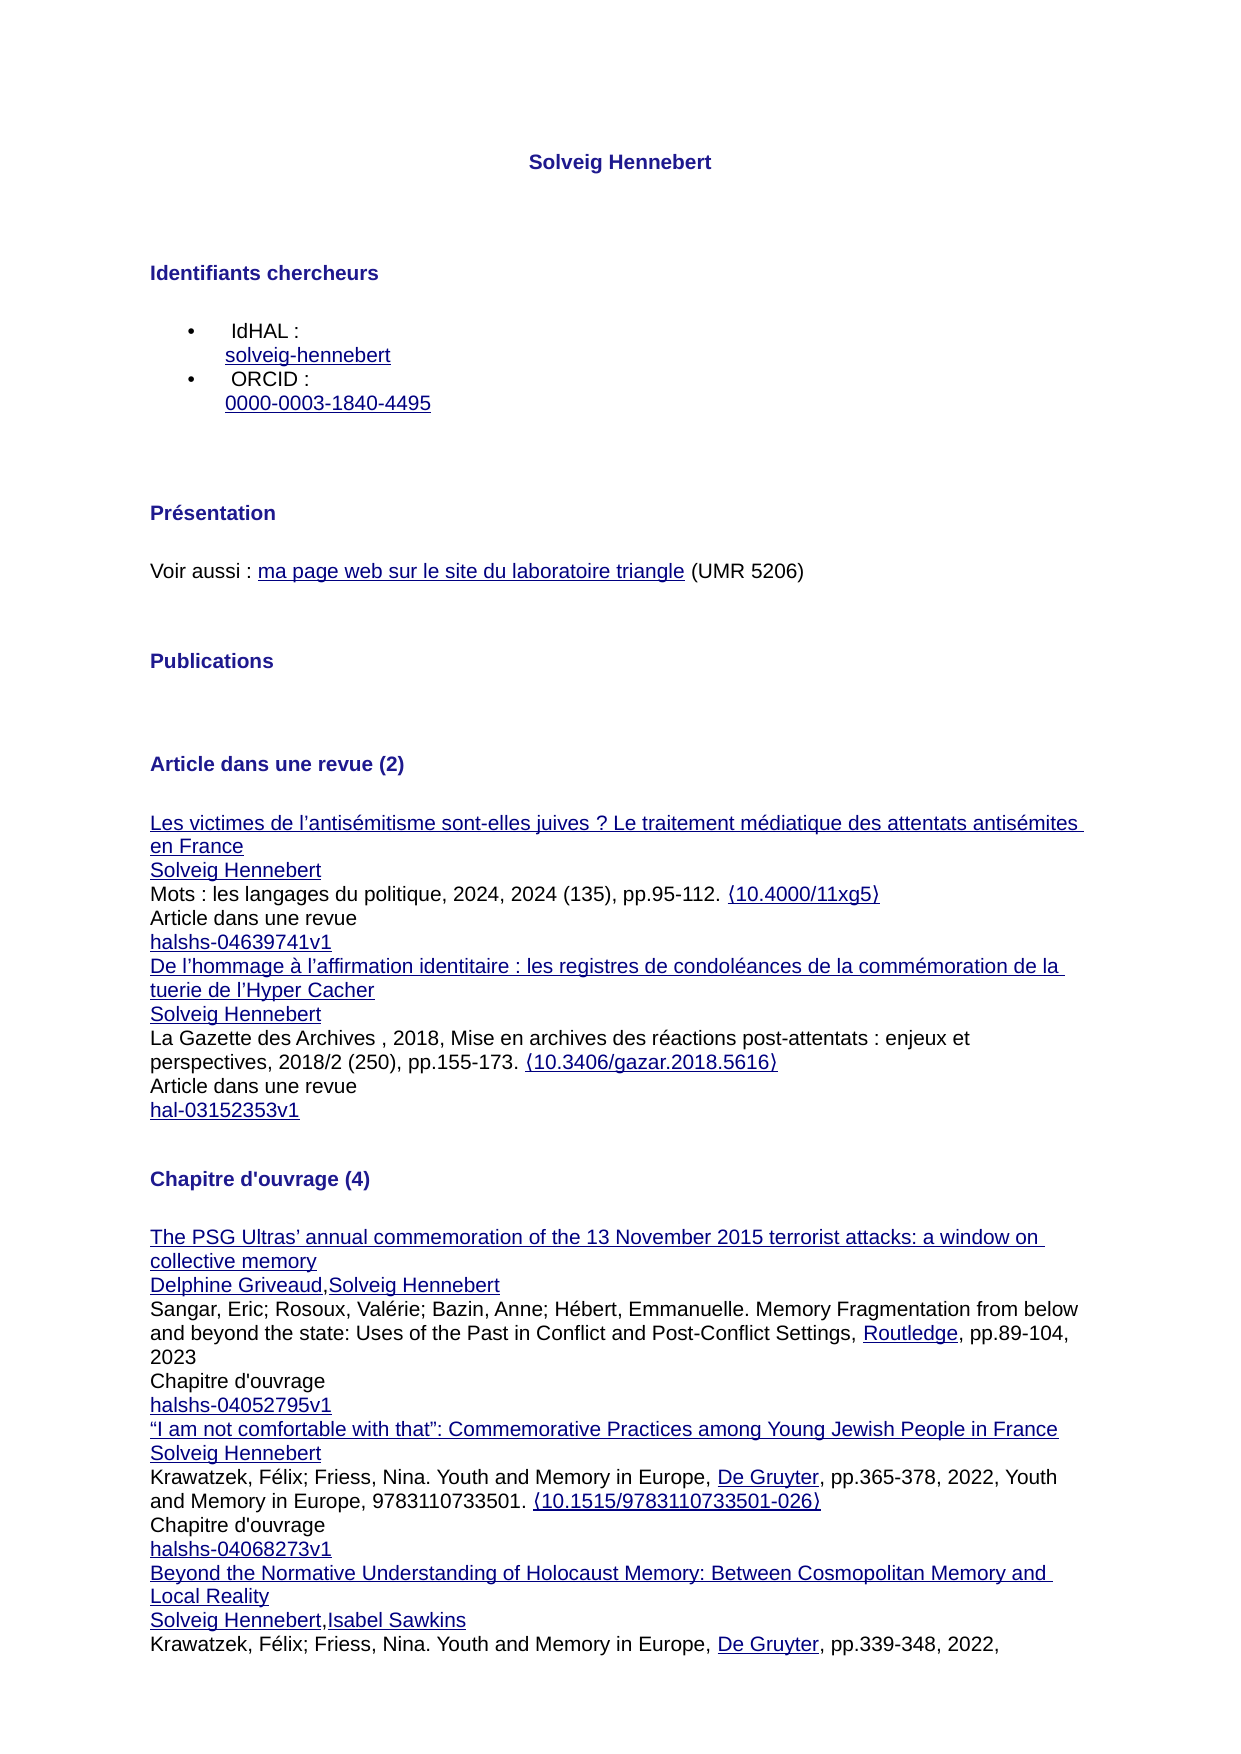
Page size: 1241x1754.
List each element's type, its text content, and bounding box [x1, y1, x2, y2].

list IdHAL : [187, 319, 1090, 343]
subtitle Chapitre d'ouvrage (4) [150, 1167, 1090, 1191]
list 0000-0003-1840-4495 [187, 391, 1090, 414]
subtitle Publications [150, 649, 1090, 673]
table_cell De l’hommage à l’affirmation identitaire : les registres de condoléances de la commémoration de la tuerie de l’Hyper Cacher Solveig Hennebert La Gazette des Archives , 2018, Mise en archives des réactions post-attentats : enjeux et perspectives, 2018/2 (250), pp.155-173. ⟨10.3406/gazar.2018.5616⟩ Article dans une revue hal-03152353v1 [150, 954, 1090, 1122]
table_header Les victimes de l’antisémitisme sont-elles juives ? Le traitement médiatique des attentats antisémites en France Solveig Hennebert Mots : les langages du politique, 2024, 2024 (135), pp.95-112. ⟨10.4000/11xg5⟩ Article dans une revue halshs-04639741v1 [150, 810, 1090, 954]
table_header The PSG Ultras’ annual commemoration of the 13 November 2015 terrorist attacks: a window on collective memory Delphine Griveaud,Solveig Hennebert Sangar, Eric; Rosoux, Valérie; Bazin, Anne; Hébert, Emmanuelle. Memory Fragmentation from below and beyond the state: Uses of the Past in Conflict and Post-Conflict Settings, Routledge, pp.89-104, 2023 Chapitre d'ouvrage halshs-04052795v1 [150, 1225, 1090, 1417]
table_cell “I am not comfortable with that”: Commemorative Practices among Young Jewish People in France Solveig Hennebert Krawatzek, Félix; Friess, Nina. Youth and Memory in Europe, De Gruyter, pp.365-378, 2022, Youth and Memory in Europe, 9783110733501. ⟨10.1515/9783110733501-026⟩ Chapitre d'ouvrage halshs-04068273v1 [150, 1417, 1090, 1560]
list ORCID : [187, 367, 1090, 391]
list solveig-hennebert [187, 343, 1090, 367]
subtitle Article dans une revue (2) [150, 752, 1090, 776]
subtitle Solveig Hennebert [150, 150, 1090, 174]
subtitle Présentation [150, 501, 1090, 525]
subtitle Identifiants chercheurs [150, 260, 1090, 284]
text Voir aussi : ma page web sur le site du laboratoire triangle (UMR 5206) [150, 559, 1090, 583]
table_cell Beyond the Normative Understanding of Holocaust Memory: Between Cosmopolitan Memory and Local Reality Solveig Hennebert,Isabel Sawkins Krawatzek, Félix; Friess, Nina. Youth and Memory in Europe, De Gruyter, pp.339-348, 2022, [150, 1560, 1090, 1656]
